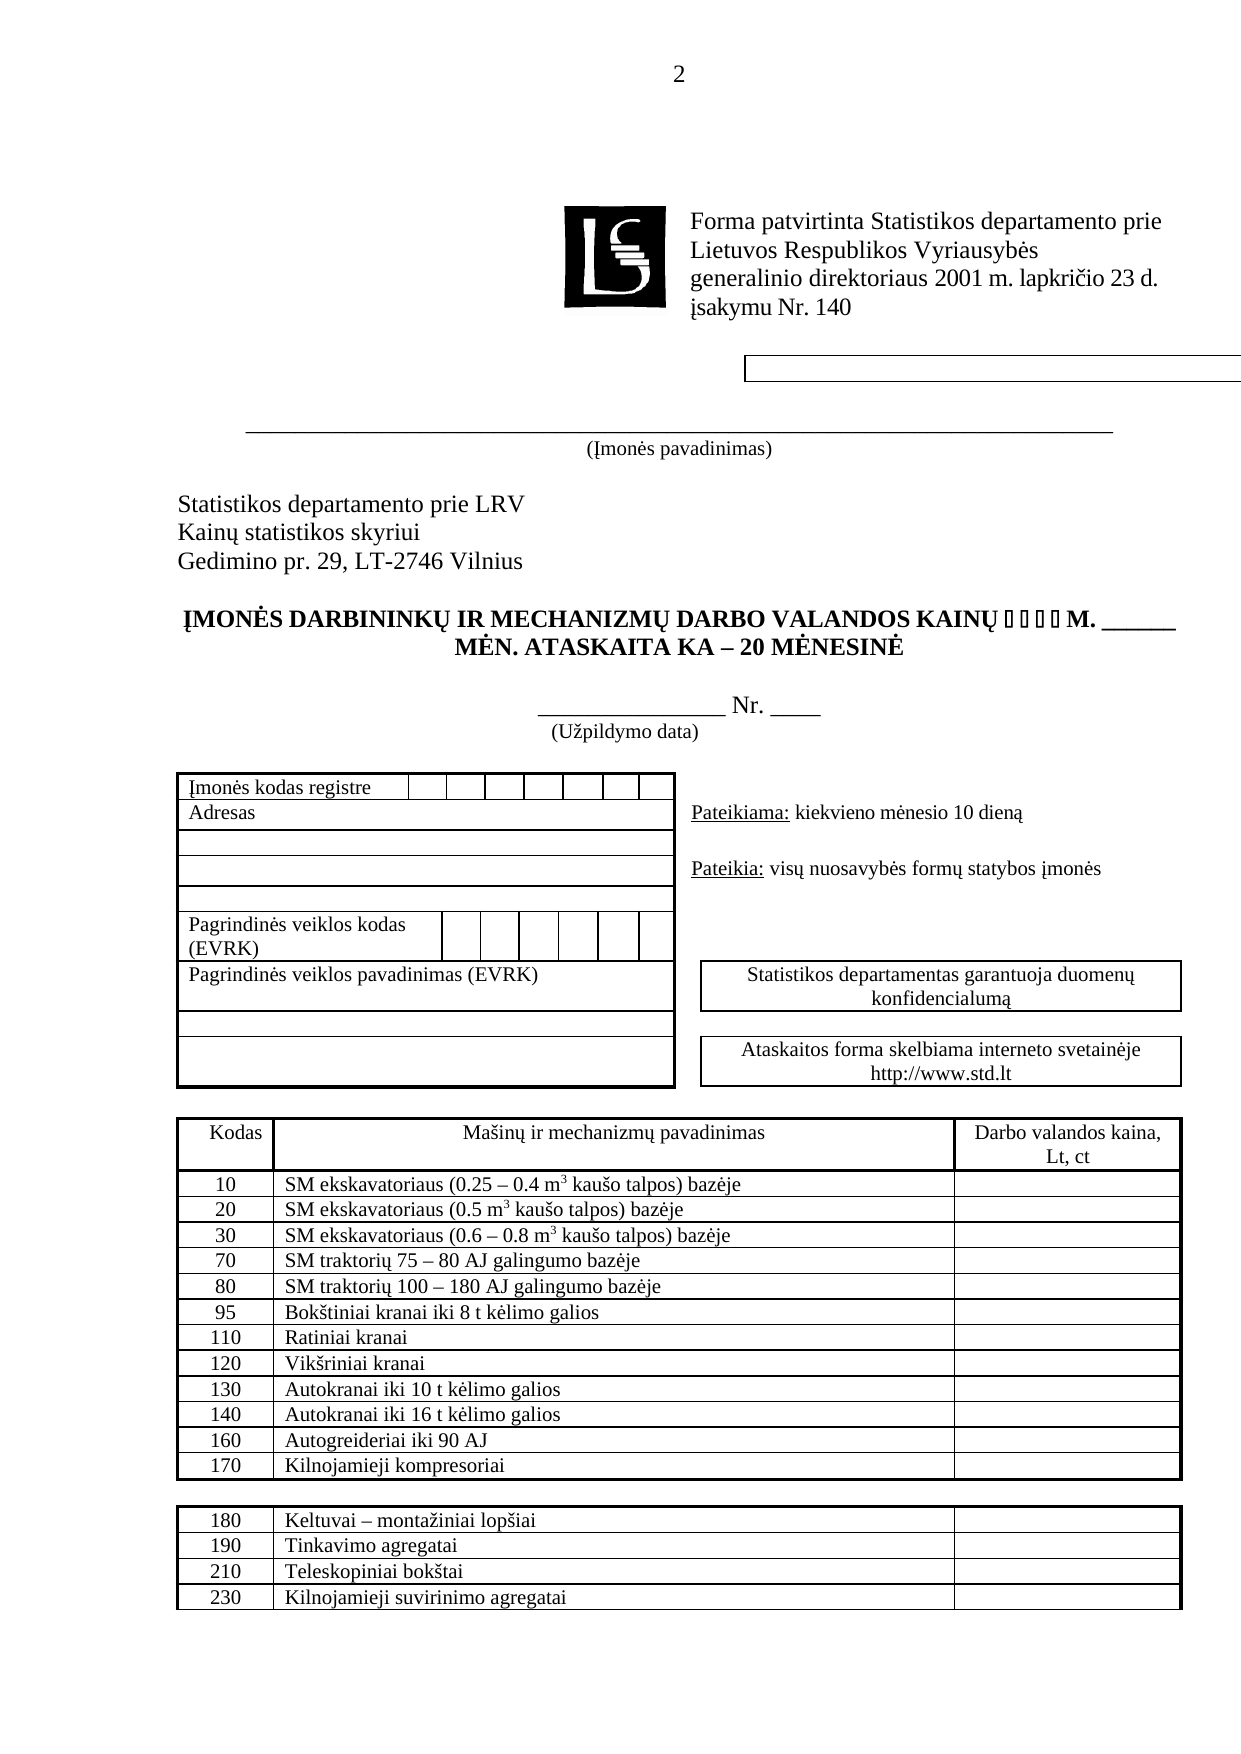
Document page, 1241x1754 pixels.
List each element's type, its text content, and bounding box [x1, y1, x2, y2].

table_cell [1169, 799, 1181, 829]
table_cell Autogreideriai iki 90 AJ [274, 1428, 954, 1452]
table_cell [676, 911, 1169, 960]
table_cell [1169, 885, 1181, 911]
table_cell Ataskaitos forma skelbiama interneto svetainėje http://www.std.lt [702, 1037, 1180, 1085]
text (Užpildymo data) [177, 719, 1181, 743]
table_cell [955, 1223, 1179, 1247]
table_cell [640, 912, 673, 960]
table_cell 30 [179, 1223, 273, 1247]
table_cell 190 [179, 1533, 273, 1557]
table_cell [955, 1300, 1179, 1324]
table_header [676, 772, 1169, 799]
table_cell [955, 1248, 1179, 1272]
table_cell [955, 1172, 1179, 1196]
table_cell [179, 1012, 673, 1036]
table_header Kodas [179, 1120, 272, 1168]
table_cell Autokranai iki 16 t kėlimo galios [274, 1402, 954, 1426]
text (Įmonės pavadinimas) [177, 436, 1181, 460]
table_cell 10 [179, 1172, 273, 1196]
table_cell Teleskopiniai bokštai [274, 1559, 954, 1583]
table_cell [559, 912, 597, 960]
table_cell SM traktorių 75 – 80 AJ galingumo bazėje [274, 1248, 954, 1272]
table_cell Kilnojamieji kompresoriai [274, 1453, 954, 1477]
table_cell 130 [179, 1377, 273, 1401]
table_cell [954, 1481, 1181, 1505]
table_cell Autokranai iki 10 t kėlimo galios [274, 1377, 954, 1401]
table_cell Adresas [179, 800, 673, 829]
table_cell [955, 1428, 1179, 1452]
table_cell Pagrindinės veiklos kodas (EVRK) [179, 912, 441, 960]
table_cell [676, 1010, 701, 1036]
table_cell [955, 1402, 1179, 1426]
table_header Forma patvirtinta Statistikos departamento prie Lietuvos Respublikos Vyriausybės generalinio direktoriaus 2001 m. lapkričio 23 d. įsakymu Nr. 140 [679, 206, 1181, 321]
table_cell [1169, 829, 1181, 855]
table_cell 70 [179, 1248, 273, 1272]
table_cell [676, 1036, 700, 1085]
table_cell [955, 1585, 1179, 1609]
table_cell 160 [179, 1428, 273, 1452]
table_cell 110 [179, 1325, 273, 1349]
table_cell [955, 1197, 1179, 1221]
table_cell Vikšriniai kranai [274, 1351, 954, 1375]
table_header [604, 775, 638, 799]
text _______________ Nr. ____ [177, 690, 1181, 719]
table_cell Statistikos departamentas garantuoja duomenų konfidencialumą [702, 962, 1180, 1010]
table_cell 180 [179, 1508, 273, 1532]
text Statistikos departamento prie LRV [177, 489, 1181, 517]
table_cell 210 [179, 1559, 273, 1583]
table_cell [179, 1037, 673, 1085]
table_header [564, 775, 602, 799]
table_cell [179, 856, 673, 885]
table_header [177, 206, 679, 321]
table_cell [701, 1012, 1169, 1036]
text Kainų statistikos skyriui [177, 517, 1181, 546]
table_cell SM traktorių 100 – 180 AJ galingumo bazėje [274, 1274, 954, 1298]
table_header [486, 775, 523, 799]
table_cell Pateikia: visų nuosavybės formų statybos įmonės [676, 855, 1169, 885]
text įmonės darbininkų ir mechanizmų darbo valandos kainų     m. ______ MĖn. ataskaita Ka – 20 mėnesinė [177, 604, 1181, 661]
table_cell Tinkavimo agregatai [274, 1533, 954, 1557]
table_cell Pateikiama: kiekvieno mėnesio 10 dieną [676, 799, 1169, 829]
table_cell 20 [179, 1197, 273, 1221]
table_cell SM ekskavatoriaus (0.25 – 0.4 m3 kaušo talpos) bazėje [274, 1172, 954, 1196]
table_cell [701, 885, 1169, 911]
table_cell [955, 1377, 1179, 1401]
table_cell SM ekskavatoriaus (0.5 m3 kaušo talpos) bazėje [274, 1197, 954, 1221]
table_cell Pagrindinės veiklos pavadinimas (EVRK) [179, 962, 673, 1010]
table_cell [179, 887, 673, 911]
table_cell [1169, 1012, 1181, 1036]
table_cell 120 [179, 1351, 273, 1375]
table_cell [274, 1481, 954, 1505]
table_cell Kilnojamieji suvirinimo agregatai [274, 1585, 954, 1609]
table_cell [1169, 855, 1181, 885]
table_cell 230 [179, 1585, 273, 1609]
table_cell 140 [179, 1402, 273, 1426]
table_cell [599, 912, 638, 960]
table_cell [955, 1325, 1179, 1349]
table_cell [955, 1533, 1179, 1557]
table_header [1169, 772, 1181, 799]
table_header [447, 775, 484, 799]
table_cell Ratiniai kranai [274, 1325, 954, 1349]
table_cell [177, 1481, 273, 1505]
table_cell [955, 1351, 1179, 1375]
table_cell 95 [179, 1300, 273, 1324]
table_cell [955, 1453, 1179, 1477]
table_cell Keltuvai – montažiniai lopšiai [274, 1508, 954, 1532]
table_cell [443, 912, 480, 960]
table_cell [179, 831, 673, 855]
table_cell [481, 912, 518, 960]
text Gedimino pr. 29, LT-2746 Vilnius [177, 546, 1181, 575]
table_header [409, 775, 446, 799]
table_cell Bokštiniai kranai iki 8 t kėlimo galios [274, 1300, 954, 1324]
table_cell 170 [179, 1453, 273, 1477]
table_cell 80 [179, 1274, 273, 1298]
table_cell [520, 912, 558, 960]
table_cell [676, 829, 1169, 855]
table_header [525, 775, 562, 799]
table_cell [955, 1508, 1179, 1532]
table_cell [955, 1274, 1179, 1298]
table_cell [955, 1559, 1179, 1583]
table_cell [1169, 911, 1181, 960]
table_cell [676, 885, 701, 911]
table_header Įmonės kodas registre [179, 775, 408, 799]
table_header Darbo valandos kaina, Lt, ct [956, 1120, 1179, 1168]
table_cell [676, 960, 700, 1010]
table_header [640, 775, 673, 799]
table_header Mašinų ir mechanizmų pavadinimas [275, 1120, 953, 1168]
table_cell SM ekskavatoriaus (0.6 – 0.8 m3 kaušo talpos) bazėje [274, 1223, 954, 1247]
